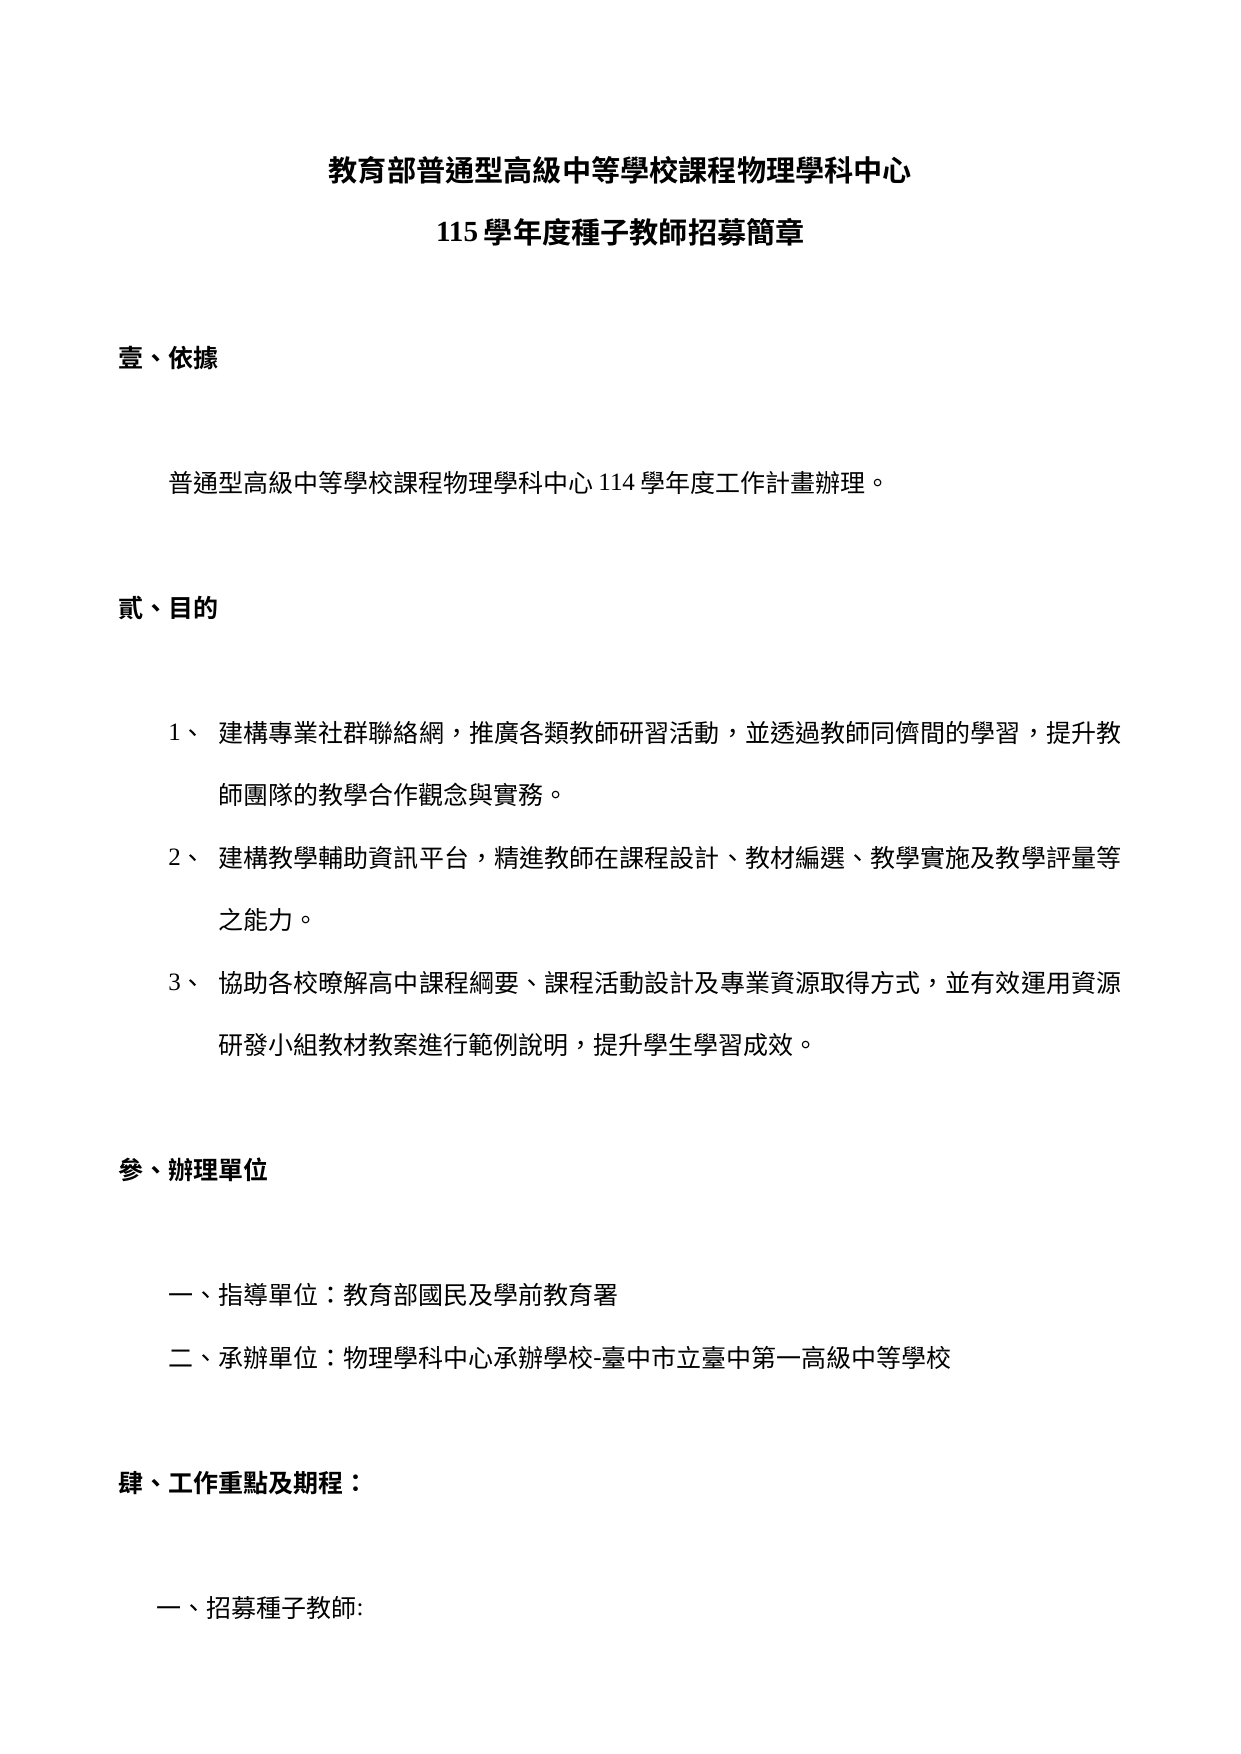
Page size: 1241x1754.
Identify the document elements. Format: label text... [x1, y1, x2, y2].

text 一、指導單位：教育部國民及學前教育署 [168, 1252, 1122, 1314]
text 普通型高級中等學校課程物理學科中心114學年度工作計畫辦理。 [168, 439, 1122, 502]
list 依據 [118, 314, 1122, 377]
list 建構專業社群聯絡網，推廣各類教師研習活動，並透過教師同儕間的學習，提升教師團隊的教學合作觀念與實務。 [168, 689, 1122, 814]
list 工作重點及期程： [118, 1439, 1122, 1502]
text 115學年度種子教師招募簡章 [118, 189, 1122, 252]
text 二、承辦單位：物理學科中心承辦學校-臺中市立臺中第一高級中等學校 [168, 1314, 1122, 1377]
list 建構教學輔助資訊平台，精進教師在課程設計、教材編選、教學實施及教學評量等之能力。 [168, 814, 1122, 939]
list 辦理單位 [118, 1127, 1122, 1189]
list 協助各校暸解高中課程綱要、課程活動設計及專業資源取得方式，並有效運用資源研發小組教材教案進行範例說明，提升學生學習成效。 [168, 939, 1122, 1064]
list 目的 [118, 564, 1122, 627]
text 一、招募種子教師: [156, 1564, 1122, 1627]
text 教育部普通型高級中等學校課程物理學科中心 [118, 127, 1122, 189]
